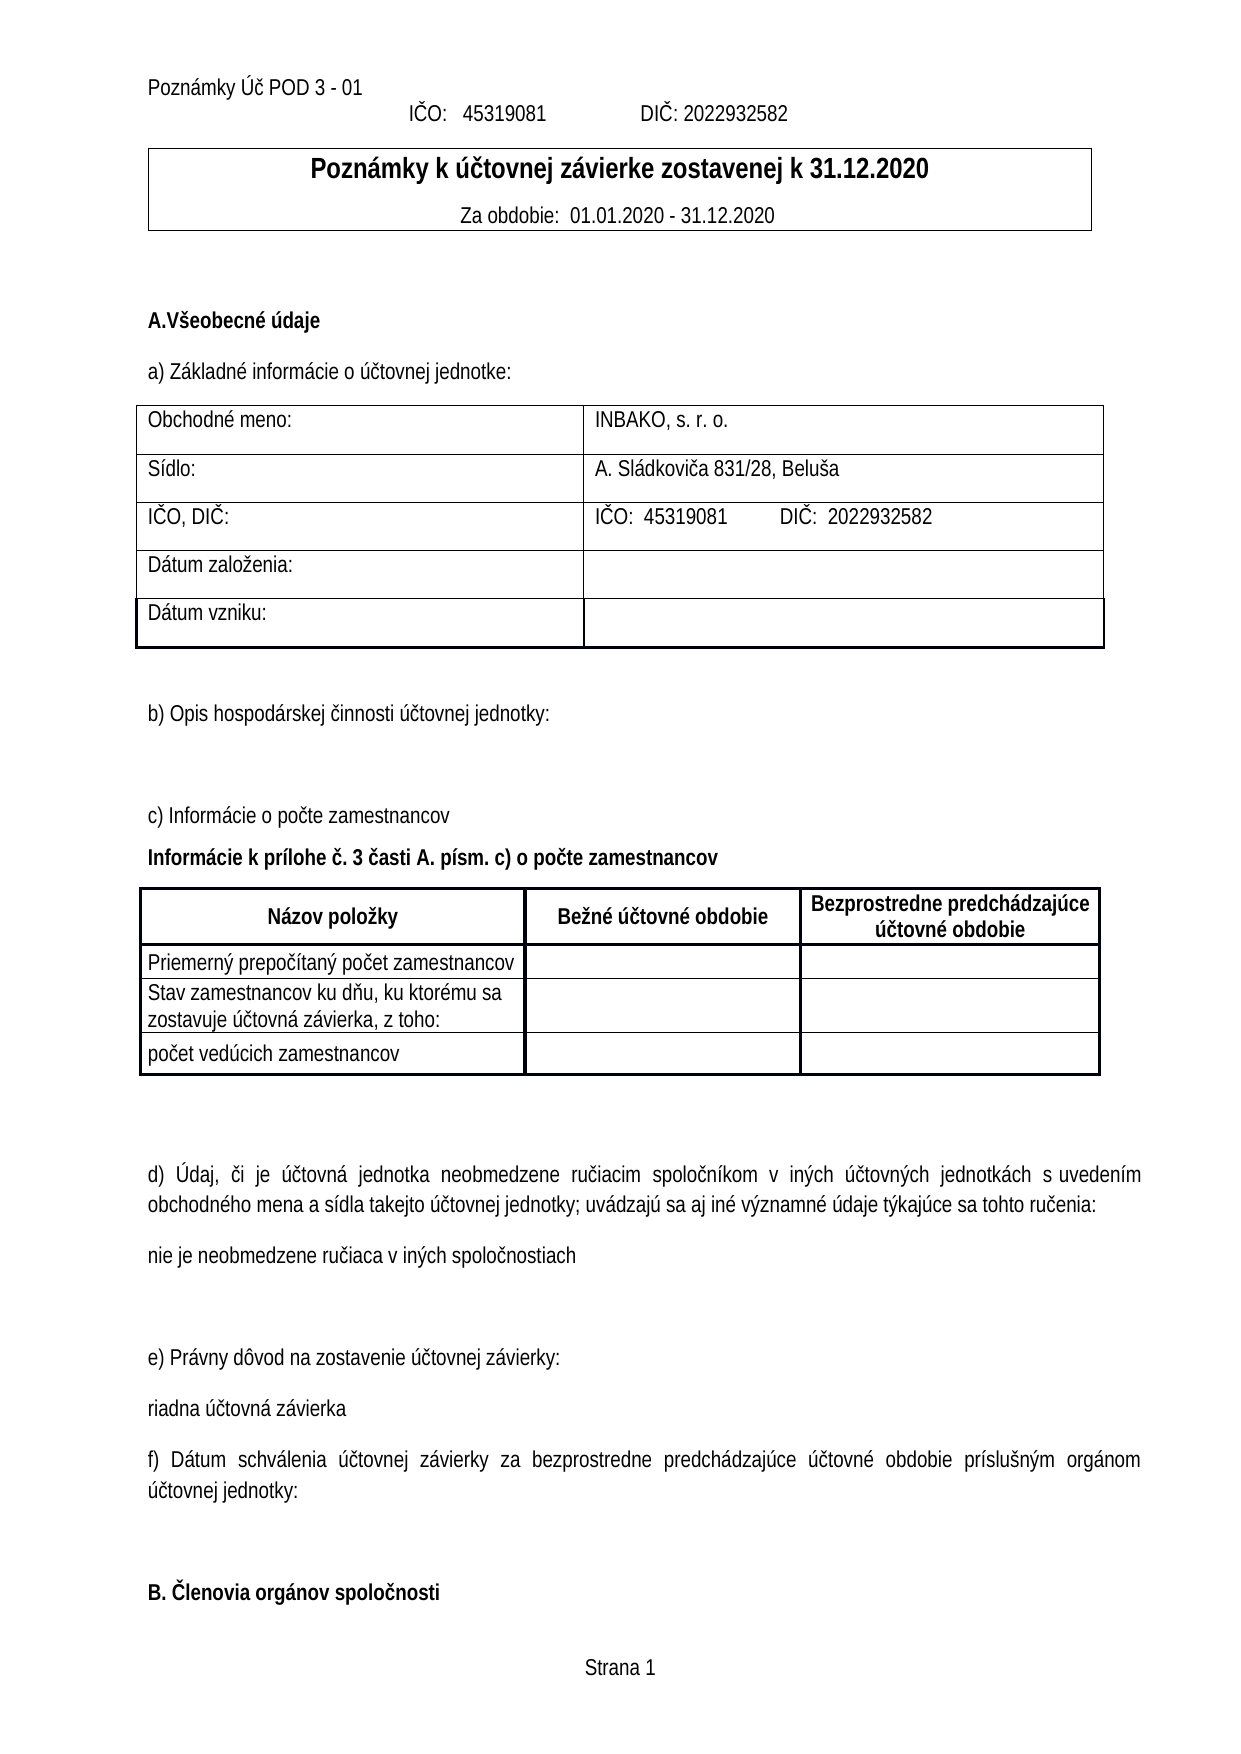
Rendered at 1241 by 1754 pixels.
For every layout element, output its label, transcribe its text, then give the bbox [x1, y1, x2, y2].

table_cell Dátum založenia: [137, 551, 583, 598]
table_cell [527, 979, 799, 1032]
table_cell [802, 979, 1098, 1032]
text Poznámky k účtovnej závierke zostavenej k 31.12.2020 [149, 149, 1091, 184]
table_cell INBAKO, s. r. o. [584, 406, 1103, 453]
text e) Právny dôvod na zostavenie účtovnej závierky: [148, 1344, 1141, 1371]
table_cell počet vedúcich zamestnancov [142, 1033, 523, 1073]
table_cell [802, 946, 1098, 978]
text B. Členovia orgánov spoločnosti [148, 1579, 1141, 1605]
text c) Informácie o počte zamestnancov [148, 802, 1092, 828]
table_cell [802, 1033, 1098, 1073]
table_cell Sídlo: [137, 455, 583, 502]
text f) Dátum schválenia účtovnej závierky za bezprostredne predchádzajúce účtovné obdobie príslušným orgánom účtovnej jednotky: [148, 1446, 1141, 1503]
table_cell [527, 946, 799, 978]
table_cell Stav zamestnancov ku dňu, ku ktorému sa zostavuje účtovná závierka, z toho: [142, 979, 523, 1032]
text Za obdobie: 01.01.2020 - 31.12.2020 [149, 199, 1091, 230]
table_header Bežné účtovné obdobie [527, 890, 799, 943]
table_cell Obchodné meno: [137, 406, 583, 453]
table_header Názov položky [142, 890, 523, 943]
table_header Bezprostredne predchádzajúce účtovné obdobie [802, 890, 1098, 943]
table_cell IČO, DIČ: [137, 503, 583, 550]
table_header a) Základné informácie o účtovnej jednotke: [136, 358, 1104, 405]
table_cell Dátum vzniku: [138, 599, 583, 646]
text nie je neobmedzene ručiaca v iných spoločnostiach [148, 1242, 1141, 1269]
table_cell [584, 551, 1103, 598]
text A.Všeobecné údaje [148, 307, 1092, 333]
text Informácie k prílohe č. 3 časti A. písm. c) o počte zamestnancov [148, 844, 1092, 871]
table_cell [585, 599, 1103, 646]
table_cell Priemerný prepočítaný počet zamestnancov [142, 946, 523, 978]
text d) Údaj, či je účtovná jednotka neobmedzene ručiacim spoločníkom v iných účtovných jednotkách s uvedením obchodného mena a sídla takejto účtovnej jednotky; uvádzajú sa aj iné významné údaje týkajúce sa tohto ručenia: [148, 1161, 1141, 1218]
table_cell A. Sládkoviča 831/28, Beluša [584, 455, 1103, 502]
table_cell IČO: 45319081 DIČ: 2022932582 [584, 503, 1103, 550]
text b) Opis hospodárskej činnosti účtovnej jednotky: [148, 699, 1092, 726]
text riadna účtovná závierka [148, 1395, 1141, 1422]
table_cell [527, 1033, 799, 1073]
